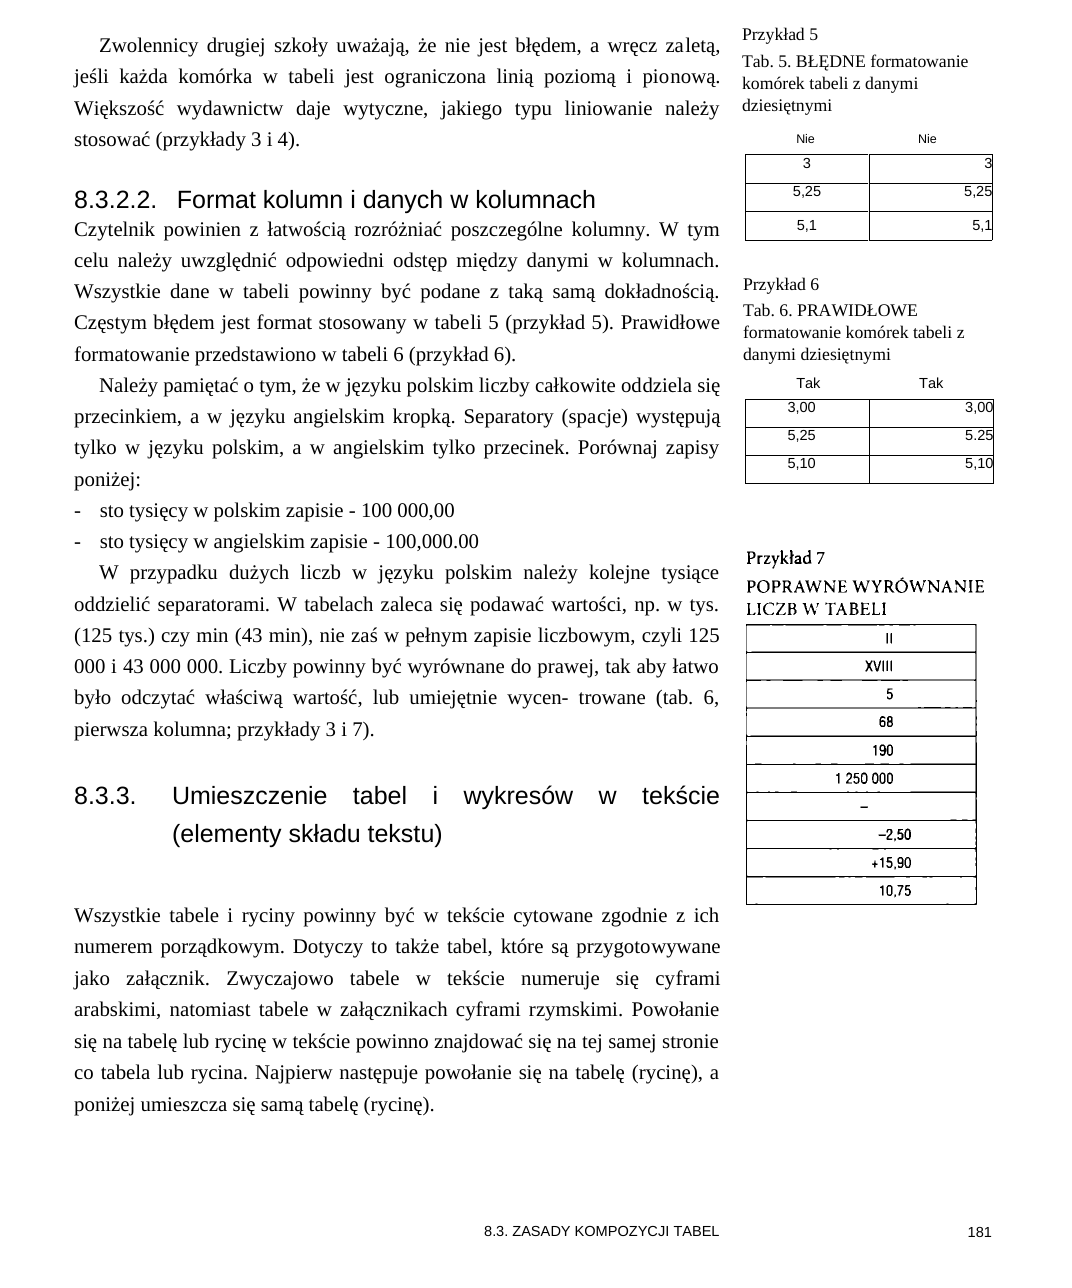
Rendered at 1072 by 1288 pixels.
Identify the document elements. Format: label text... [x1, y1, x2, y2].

table_cell 5,10 [870, 456, 993, 483]
table_header 3 [870, 155, 992, 183]
picture [746, 550, 984, 905]
list Umieszczenie tabel i wykresów w tekście (elementy składu tekstu) [74, 781, 720, 848]
table_header 3,00 [870, 400, 993, 427]
text Należy pamiętać o tym, że w języku polskim liczby całkowite od­dziela się przecinkiem, a w języku angielskim kropką. Separatory (spa­cje) występują tylko w języku polskim, a w angielskim tylko przecinek. Porównaj zapisy poniżej: [74, 373, 720, 491]
table_header 3 [746, 155, 868, 183]
table_cell 5,1 [870, 212, 992, 240]
text Nie Nie [796, 132, 942, 147]
text 8.3. ZASADY KOMPOZYCJI TABEL [458, 1223, 719, 1240]
table_cell 5,1 [746, 212, 868, 240]
text 181 [967, 1224, 995, 1240]
text Przykład 6 [743, 274, 968, 294]
text Tak Tak [796, 375, 943, 391]
text Wszystkie tabele i ryciny powinny być w tekście cytowane zgodnie z ich numerem porządkowym. Dotyczy to także tabel, które są przygoto­wywane jako załącznik. Zwyczajowo tabele w tekście numeruje się cy­frami arabskimi, natomiast tabele w załącznikach cyframi rzymskimi. Powołanie się na tabelę lub rycinę w tekście powinno znajdować się na tej samej stronie co tabela lub rycina. Najpierw następuje powołanie się na tabelę (rycinę), a poniżej umieszcza się samą tabelę (rycinę). [74, 903, 720, 1116]
table_cell 5,10 [746, 456, 869, 483]
text Przykład 5 [742, 24, 980, 44]
text Tab. 6. PRAWIDŁOWE formatowanie komórek tabeli z danymi dziesiętnymi [743, 300, 968, 364]
text Tab. 5. BŁĘDNE formatowanie komórek tabeli z danymi dziesiętnymi [742, 50, 980, 115]
list sto tysięcy w polskim zapisie - 100 000,00 [74, 498, 720, 522]
list sto tysięcy w angielskim zapisie - 100,000.00 [74, 529, 720, 553]
table_header 3,00 [746, 400, 869, 427]
list Format kolumn i danych w kolumnach [74, 185, 720, 214]
table_cell 5,25 [746, 184, 868, 211]
table_cell 5.25 [870, 428, 993, 455]
text W przypadku dużych liczb w języku polskim należy kolejne tysiące oddzielić separatorami. W tabelach zaleca się podawać wartości, np. w tys. (125 tys.) czy min (43 min), nie zaś w pełnym zapisie liczbowym, czyli 125 000 i 43 000 000. Liczby powinny być wyrównane do prawej, tak aby łatwo było odczytać właściwą wartość, lub umiejętnie wycen- trowane (tab. 6, pierwsza kolumna; przykłady 3 i 7). [74, 560, 720, 741]
text Czytelnik powinien z łatwością rozróżniać poszczególne kolumny. W tym celu należy uwzględnić odpowiedni odstęp między danymi w kolumnach. Wszystkie dane w tabeli powinny być podane z taką samą dokładnością. Częstym błędem jest format stosowany w tabe­li 5 (przykład 5). Prawidłowe formatowanie przedstawiono w tabeli 6 (przykład 6). [74, 216, 720, 366]
table_cell 5,25 [870, 184, 992, 211]
table_cell 5,25 [746, 428, 869, 455]
text Zwolennicy drugiej szkoły uważają, że nie jest błędem, a wręcz za­letą, jeśli każda komórka w tabeli jest ograniczona linią poziomą i pio­nową. Większość wydawnictw daje wytyczne, jakiego typu liniowanie należy stosować (przykłady 3 i 4). [74, 33, 720, 151]
